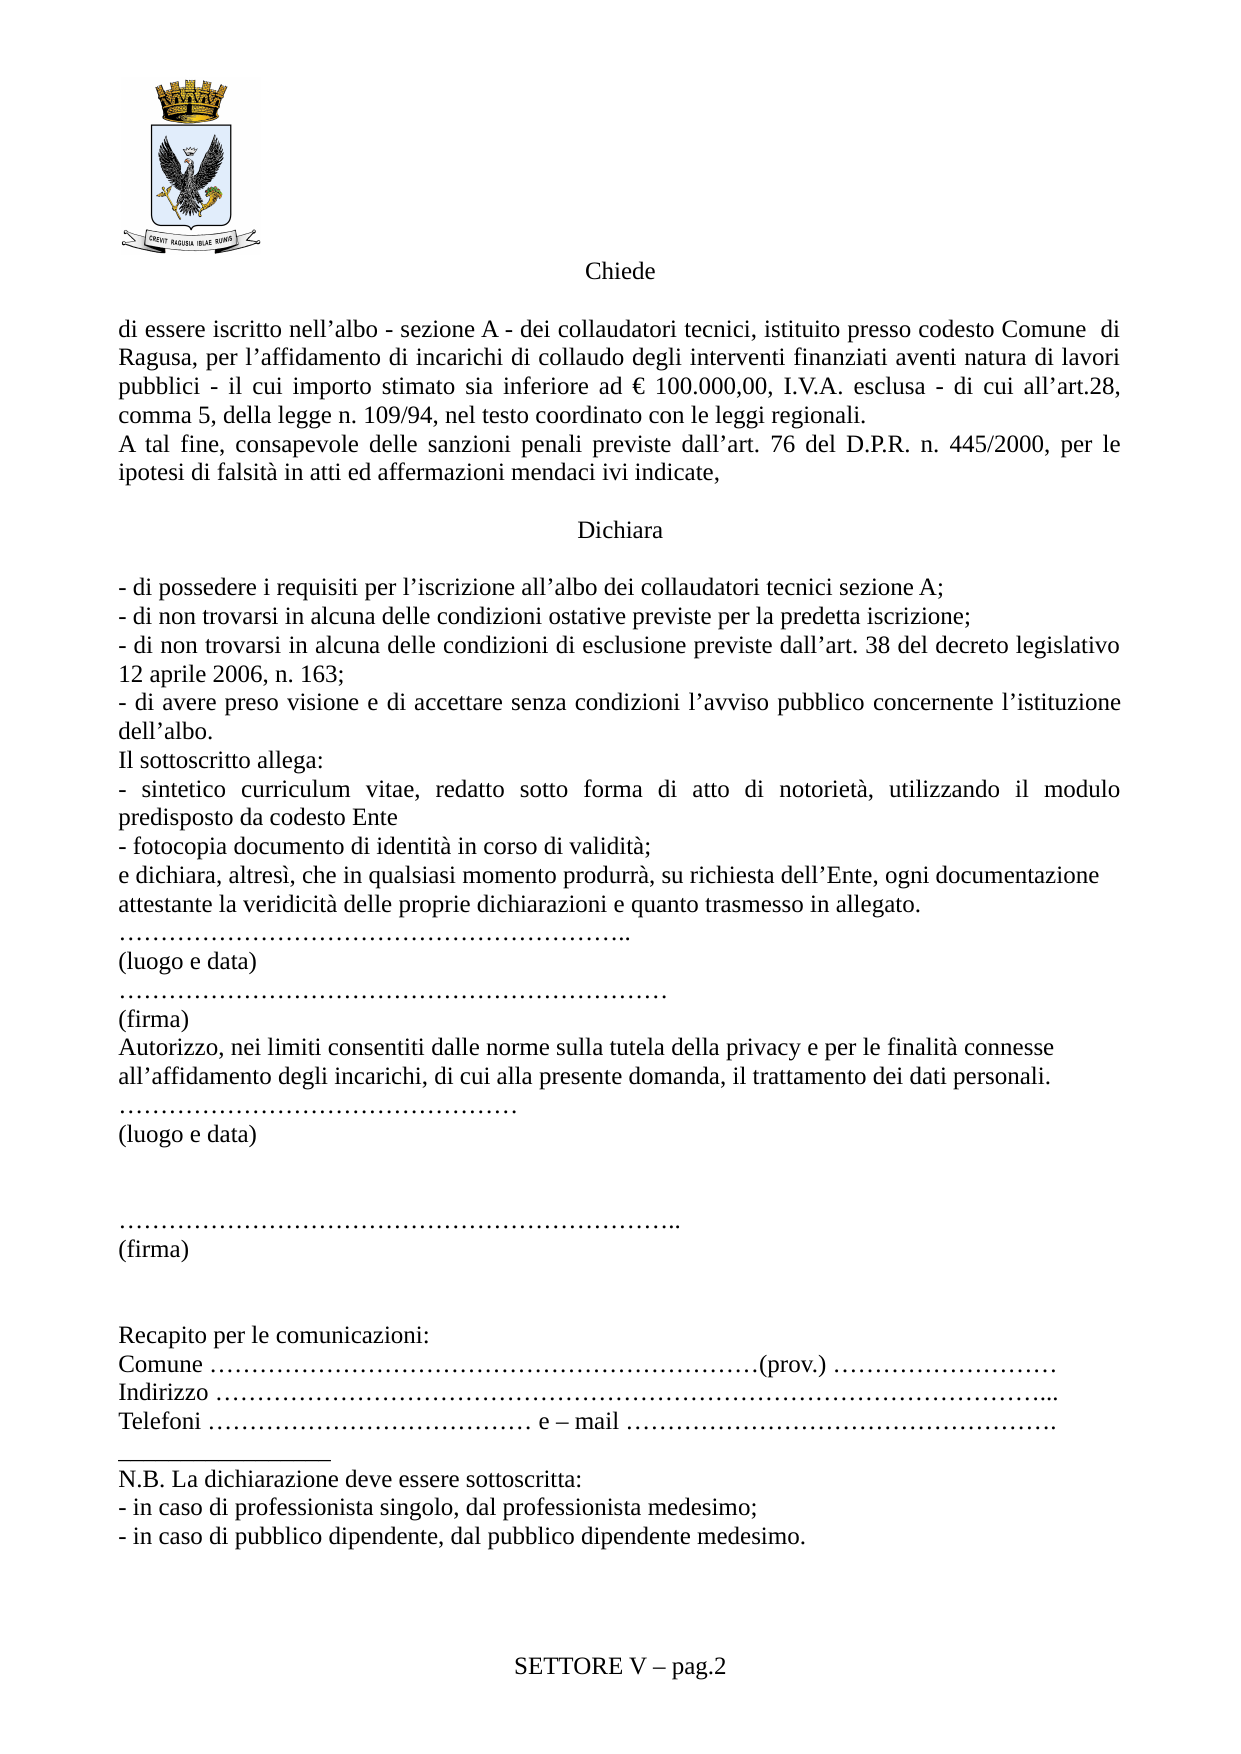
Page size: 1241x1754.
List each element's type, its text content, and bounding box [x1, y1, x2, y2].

text - in caso di pubblico dipendente, dal pubblico dipendente medesimo. [118, 1521, 1122, 1550]
text (firma) [118, 1234, 1122, 1262]
text (luogo e data) [118, 1119, 1122, 1147]
text Telefoni ………………………………… e – mail ……………………………………………. [118, 1406, 1122, 1435]
text Recapito per le comunicazioni: [118, 1320, 1122, 1349]
text - sintetico curriculum vitae, redatto sotto forma di atto di notorietà, utilizzando il modulo predisposto da codesto Ente [118, 774, 1122, 831]
text _________________ [118, 1435, 1122, 1464]
text - di avere preso visione e di accettare senza condizioni l’avviso pubblico concernente l’istituzione dell’albo. [118, 687, 1122, 745]
text ………………………………………………………… [118, 975, 1122, 1004]
text Autorizzo, nei limiti consentiti dalle norme sulla tutela della privacy e per le finalità connesse [118, 1032, 1122, 1061]
text ………………………………………… [118, 1090, 1122, 1119]
text di essere iscritto nell’albo - sezione A - dei collaudatori tecnici, istituito presso codesto Comune di Ragusa, per l’affidamento di incarichi di collaudo degli interventi finanziati aventi natura di lavori pubblici - il cui importo stimato sia inferiore ad € 100.000,00, I.V.A. esclusa - di cui all’art.28, comma 5, della legge n. 109/94, nel testo coordinato con le leggi regionali. [118, 314, 1122, 429]
text - di non trovarsi in alcuna delle condizioni ostative previste per la predetta iscrizione; [118, 601, 1122, 630]
text - di possedere i requisiti per l’iscrizione all’albo dei collaudatori tecnici sezione A; [118, 572, 1122, 601]
text Indirizzo ………………………………………………………………………………………... [118, 1377, 1122, 1406]
text all’affidamento degli incarichi, di cui alla presente domanda, il trattamento dei dati personali. [118, 1061, 1122, 1090]
text (luogo e data) [118, 946, 1122, 975]
text Dichiara [118, 515, 1122, 544]
text - fotocopia documento di identità in corso di validità; [118, 831, 1122, 860]
text (firma) [118, 1004, 1122, 1032]
text ………………………………………………………….. [118, 1205, 1122, 1234]
text N.B. La dichiarazione deve essere sottoscritta: [118, 1464, 1122, 1492]
text Chiede [118, 148, 1122, 285]
text - di non trovarsi in alcuna delle condizioni di esclusione previste dall’art. 38 del decreto legislativo 12 aprile 2006, n. 163; [118, 630, 1122, 687]
text e dichiara, altresì, che in qualsiasi momento produrrà, su richiesta dell’Ente, ogni documentazione [118, 860, 1122, 889]
text attestante la veridicità delle proprie dichiarazioni e quanto trasmesso in allegato. [118, 889, 1122, 917]
text Comune …………………………………………………………(prov.) ……………………… [118, 1349, 1122, 1377]
text Il sottoscritto allega: [118, 745, 1122, 774]
text - in caso di professionista singolo, dal professionista medesimo; [118, 1492, 1122, 1521]
text A tal fine, consapevole delle sanzioni penali previste dall’art. 76 del D.P.R. n. 445/2000, per le ipotesi di falsità in atti ed affermazioni mendaci ivi indicate, [118, 429, 1122, 486]
text …………………………………………………….. [118, 917, 1122, 946]
